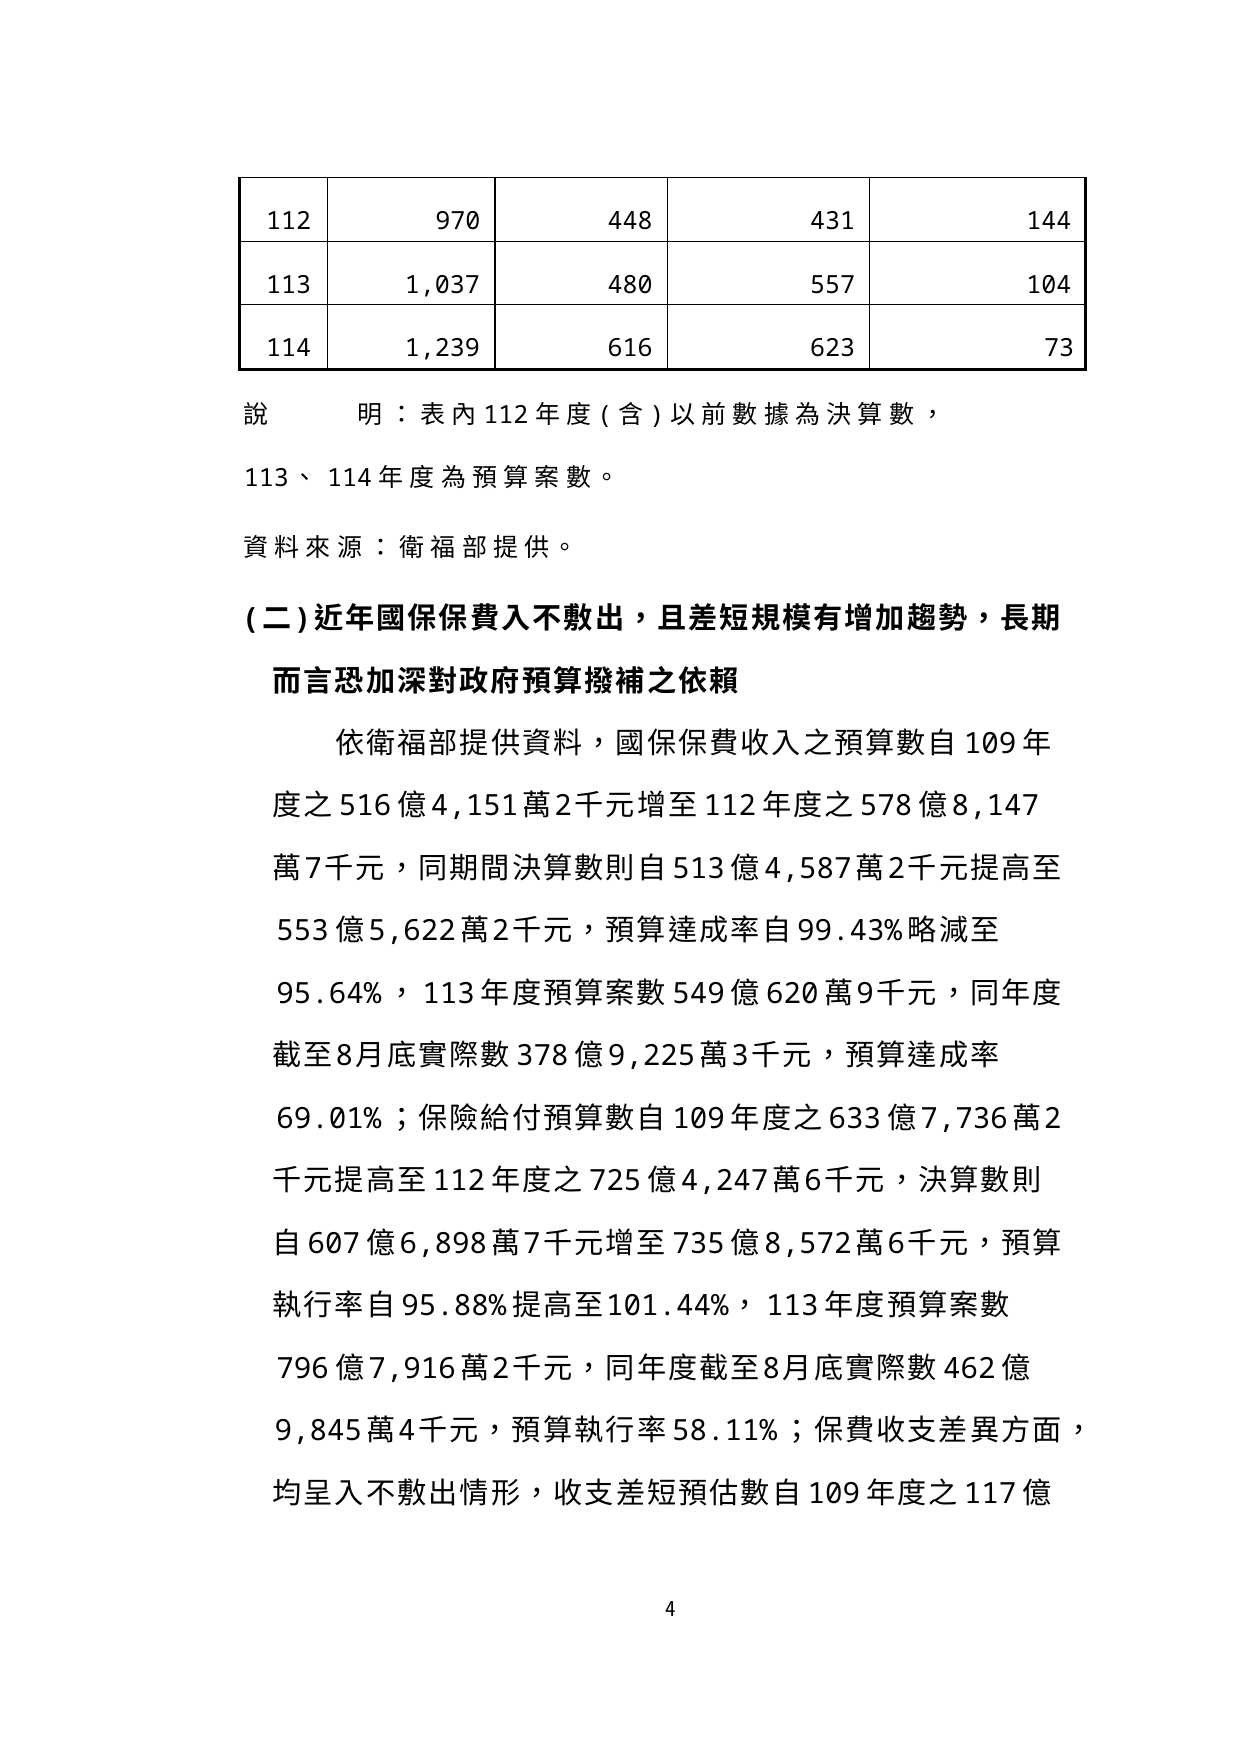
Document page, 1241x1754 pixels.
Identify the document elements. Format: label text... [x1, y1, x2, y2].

table_cell 557 [668, 242, 869, 304]
table_cell 114 [241, 305, 327, 368]
table_cell 1,239 [328, 305, 494, 368]
table_cell 970 [328, 178, 494, 241]
table_cell 616 [496, 305, 667, 368]
table_cell 448 [496, 178, 667, 241]
text 依衛福部提供資料，國保保費收入之預算數自109年度之516億4,151萬2千元增至112年度之578億8,147萬7千元，同期間決算數則自513億4,587萬2千元提高至553億5,622萬2千元，預算達成率自99.43%略減至95.64%，113年度預算案數549億620萬9千元，同年度截至8月底實際數378億9,225萬3千元，預算達成率69.01%；保險給付預算數自109年度之633億7,736萬2千元提高至112年度之725億4,247萬6千元，決算數則自607億6,898萬7千元增至735億8,572萬6千元，預算執行率自95.88%提高至101.44%，113年度預算案數796億7,916萬2千元，同年度截至8月底實際數462億9,845萬4千元，預算執行率58.11%；保費收支差異方面，均呈入不敷出情形，收支差短預估數自109年度之117億3,585萬元增至112年度之146億6,099萬9千元，實際數則自94億2,311萬5千元擴大至182億2,950萬4千元，113年度預估收支短差247億7,295萬3千元，同年度截至8月底實際短差84億620萬1千元，反映保費收支短差有增加趨勢，其中111、112年度實際短差值甚至高於預估值，長期而言，恐加深對政府預算撥補之依賴。 [266, 699, 1063, 1512]
table_cell 73 [870, 305, 1084, 368]
table_cell 1,037 [328, 242, 494, 304]
table_cell 480 [496, 242, 667, 304]
table_cell 112 [241, 178, 327, 241]
text 說 明：表內112年度(含)以前數據為決算數，113、114年度為預算案數。 [177, 371, 1063, 496]
text (二)近年國保保費入不敷出，且差短規模有增加趨勢，長期而言恐加深對政府預算撥補之依賴 [236, 574, 1063, 699]
text 資料來源：衛福部提供。 [177, 504, 1063, 566]
table_cell 113 [241, 242, 327, 304]
table_cell 144 [870, 178, 1084, 241]
table_cell 431 [668, 178, 869, 241]
table_cell 623 [668, 305, 869, 368]
table_cell 104 [870, 242, 1084, 304]
